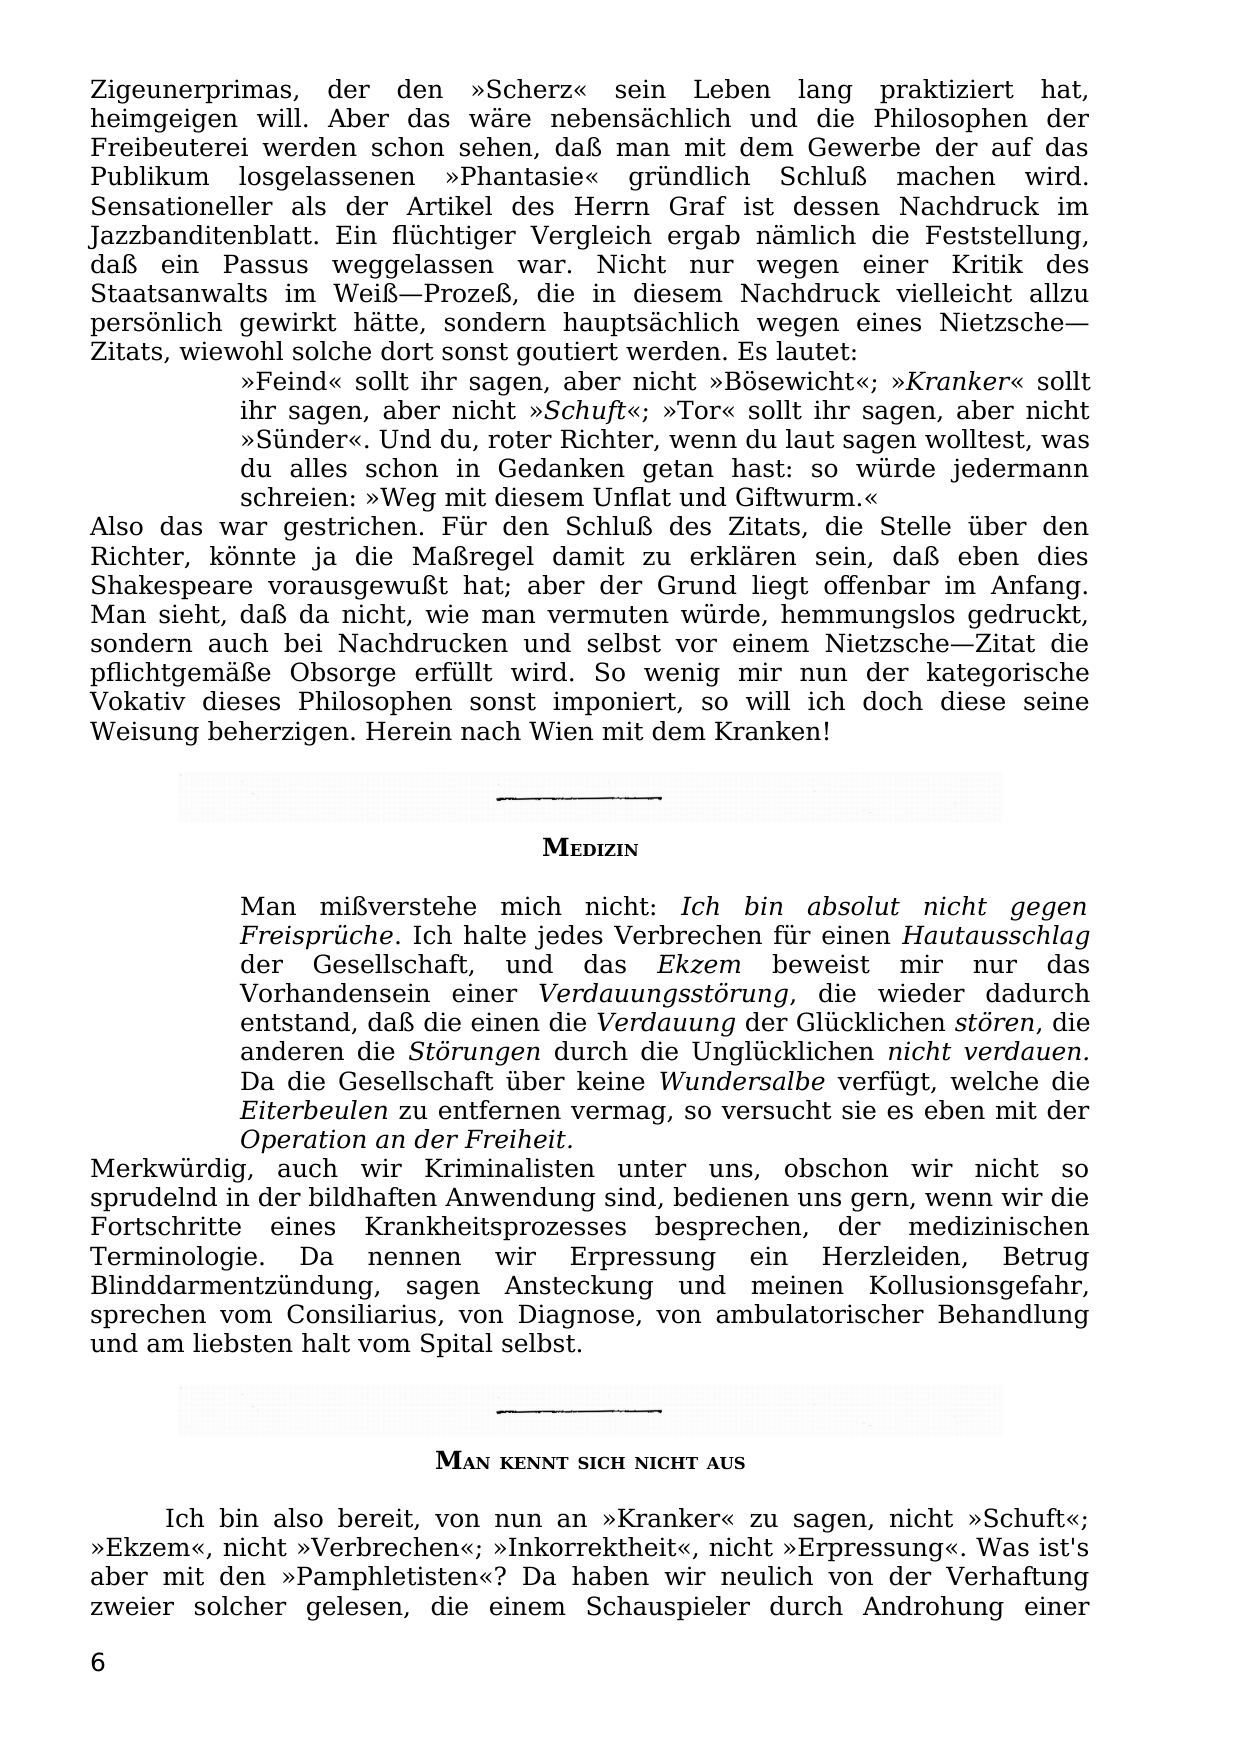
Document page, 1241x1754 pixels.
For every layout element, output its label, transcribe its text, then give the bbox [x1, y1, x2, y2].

text Also das war gestrichen. Für den Schluß des Zitats, die Stelle über den Richter, könnte ja die Maßregel damit zu erklären sein, daß eben dies Shakespeare vorausgewußt hat; aber der Grund liegt offenbar im Anfang. Man sieht, daß da nicht, wie man vermuten würde, hemmungslos gedruckt, sondern auch bei Nachdrucken und selbst vor einem Nietzsche—Zitat die pflichtgemäße Obsorge erfüllt wird. So wenig mir nun der kategorische Vokativ dieses Philosophen sonst imponiert, so will ich doch diese seine Weisung beherzigen. Herein nach Wien mit dem Kranken! [90, 512, 1091, 746]
text Man kennt sich nicht aus [90, 1384, 1091, 1475]
text Zigeunerprimas, der den »Scherz« sein Leben lang praktiziert hat, heimgeigen will. Aber das wäre nebensächlich und die Philosophen der Freibeuterei werden schon sehen, daß man mit dem Gewerbe der auf das Publikum losgelassenen »Phantasie« gründlich Schluß machen wird. Sensationeller als der Artikel des Herrn Graf ist dessen Nachdruck im Jazzbanditenblatt. Ein flüchtiger Vergleich ergab nämlich die Feststellung, daß ein Passus weggelassen war. Nicht nur wegen einer Kritik des Staatsanwalts im Weiß—Prozeß, die in diesem Nachdruck vielleicht allzu persönlich gewirkt hätte, sondern hauptsächlich wegen eines Nietzsche—Zitats, wiewohl solche dort sonst goutiert werden. Es lautet: [90, 75, 1091, 367]
picture [177, 772, 1003, 823]
text Merkwürdig, auch wir Kriminalisten unter uns, obschon wir nicht so sprudelnd in der bildhaften Anwendung sind, bedienen uns gern, wenn wir die Fortschritte eines Krankheitsprozesses besprechen, der medizinischen Terminologie. Da nennen wir Erpressung ein Herzleiden, Betrug Blinddarmentzündung, sagen Ansteckung und meinen Kollusionsgefahr, sprechen vom Consiliarius, von Diagnose, von ambulatorischer Behandlung und am liebsten halt vom Spital selbst. [90, 1154, 1091, 1358]
text Man mißverstehe mich nicht: Ich bin absolut nicht gegen Freisprüche. Ich halte jedes Verbrechen für einen Hautausschlag der Gesellschaft, und das Ekzem beweist mir nur das Vorhandensein einer Verdauungsstörung, die wieder dadurch entstand, daß die einen die Verdauung der Glücklichen stören, die anderen die Störungen durch die Unglücklichen nicht verdauen. Da die Gesellschaft über keine Wundersalbe verfügt, welche die Eiterbeulen zu entfernen vermag, so versucht sie es eben mit der Operation an der Freiheit. [240, 892, 1091, 1154]
text Ich bin also bereit, von nun an »Kranker« zu sagen, nicht »Schuft«; »Ekzem«, nicht »Verbrechen«; »Inkorrektheit«, nicht »Erpressung«. Was ist's aber mit den »Pamphletisten«? Da haben wir neulich von der Verhaftung zweier solcher gelesen, die einem Schauspieler durch Androhung einer [90, 1504, 1091, 1621]
text Medizin [90, 772, 1091, 862]
picture [177, 1384, 1003, 1436]
text »Feind« sollt ihr sagen, aber nicht »Bösewicht«; »Kranker« sollt ihr sagen, aber nicht »Schuft«; »Tor« sollt ihr sagen, aber nicht »Sünder«. Und du, roter Richter, wenn du laut sagen wolltest, was du alles schon in Gedanken getan hast: so würde jedermann schreien: »Weg mit diesem Unflat und Giftwurm.« [240, 367, 1091, 512]
